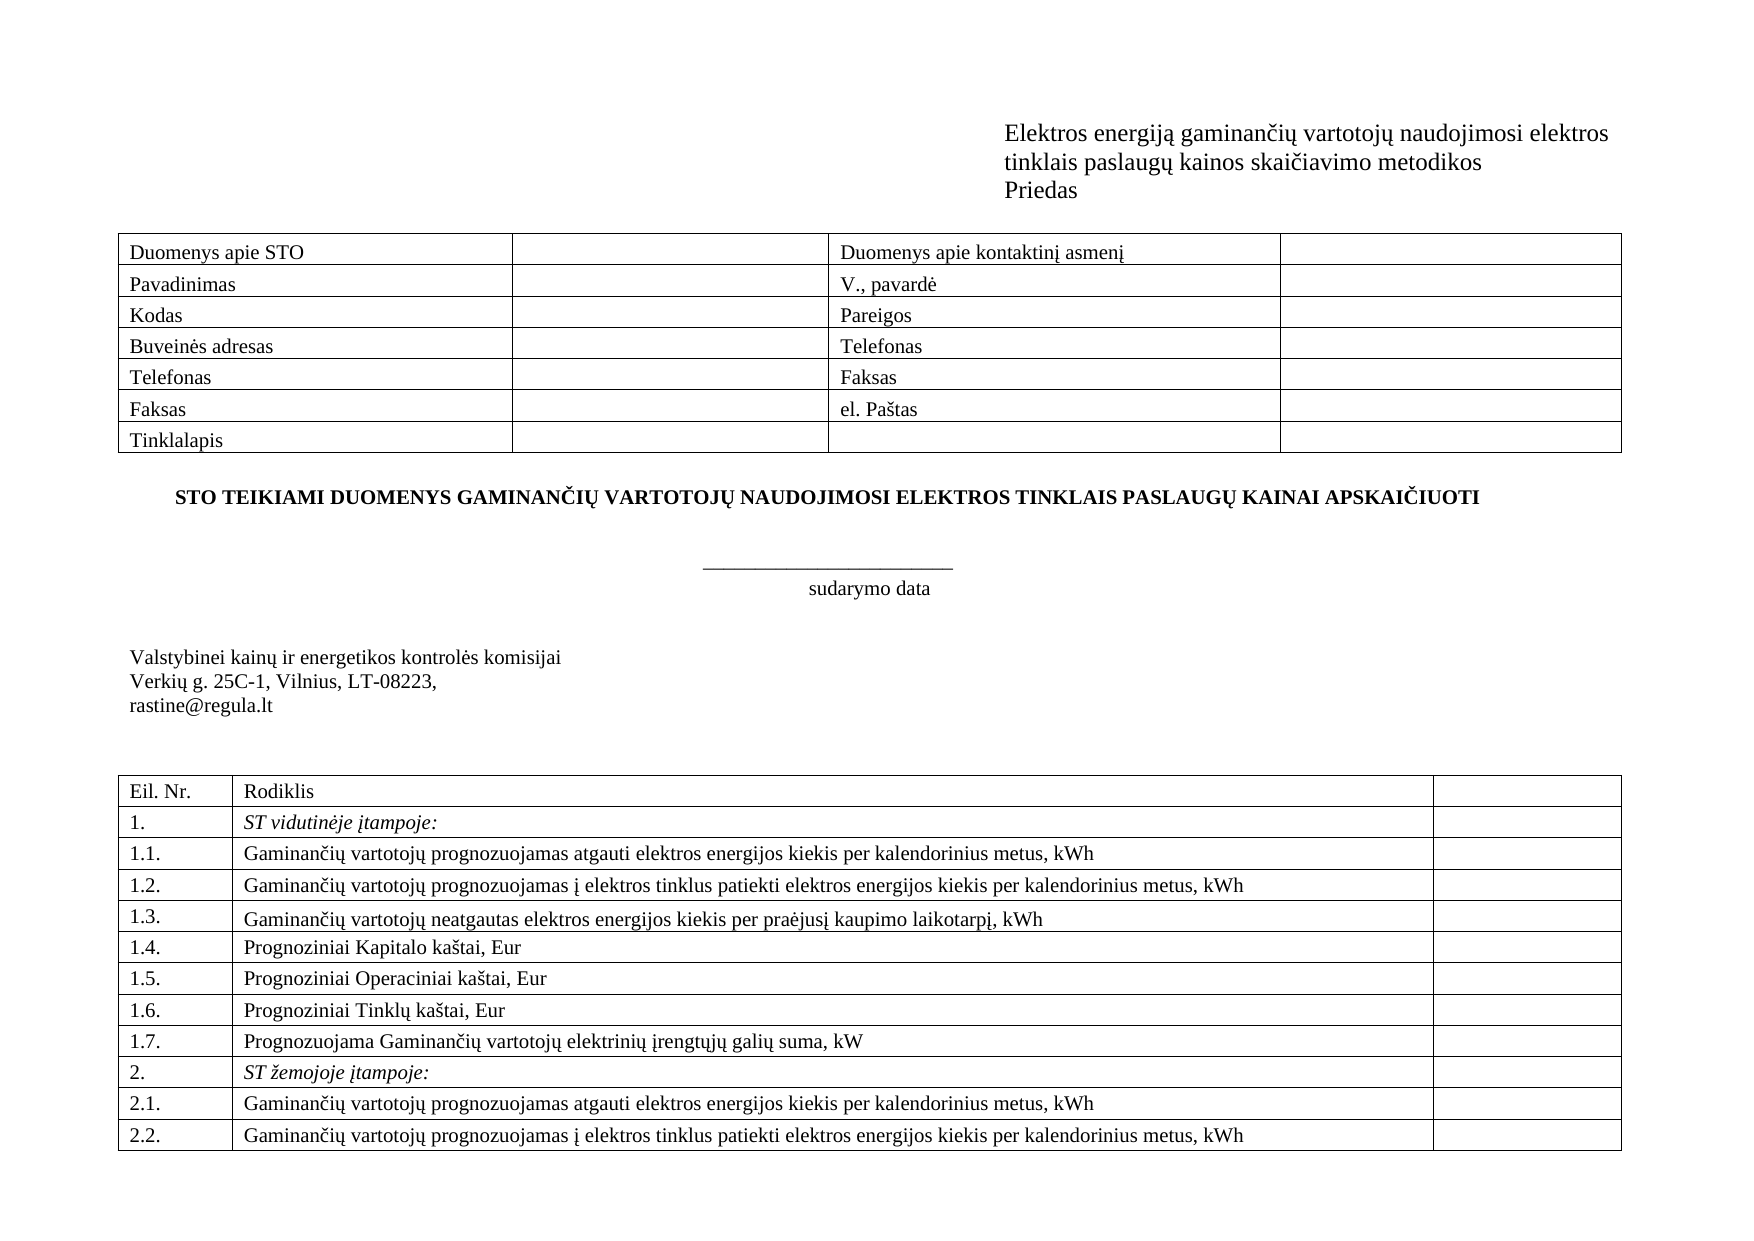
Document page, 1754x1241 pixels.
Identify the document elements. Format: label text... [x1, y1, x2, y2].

table_cell [1281, 265, 1621, 296]
table_cell Kodas [119, 297, 512, 327]
table_cell el. Paštas [829, 390, 1280, 421]
table_cell [678, 669, 928, 717]
table_cell 1.2. [119, 870, 232, 900]
table_cell 1.3. [119, 901, 232, 931]
table_cell [1434, 1120, 1621, 1150]
table_cell [1451, 513, 1538, 544]
table_cell [173, 607, 313, 638]
table_cell [1016, 607, 1190, 638]
table_cell [928, 669, 1016, 717]
table_cell [1364, 638, 1451, 669]
table_cell [513, 359, 828, 389]
text Elektros energiją gaminančių vartotojų naudojimosi elektros [118, 118, 1621, 147]
table_cell 1.4. [119, 932, 232, 962]
table_cell [1281, 422, 1621, 452]
table_cell [1277, 669, 1364, 717]
table_cell 2. [119, 1057, 232, 1087]
table_cell [928, 607, 1016, 638]
table_cell Prognozuojama Gaminančių vartotojų elektrinių įrengtųjų galių suma, kW [233, 1026, 1433, 1056]
table_header [1281, 234, 1621, 264]
table_cell [1434, 807, 1621, 837]
table_cell Faksas [119, 390, 512, 421]
table_cell [513, 390, 828, 421]
table_cell [1451, 638, 1538, 669]
table_cell Gaminančių vartotojų prognozuojamas į elektros tinklus patiekti elektros energijos kiekis per kalendorinius metus, kWh [233, 1120, 1433, 1150]
table_cell [513, 265, 828, 296]
table_cell [313, 513, 452, 544]
table_header Duomenys apie STO [119, 234, 512, 264]
table_header [1538, 482, 1621, 513]
table_cell [452, 513, 590, 544]
table_cell Telefonas [119, 359, 512, 389]
table_cell Pareigos [829, 297, 1280, 327]
table_cell [1538, 607, 1621, 638]
table_cell 1.6. [119, 995, 232, 1025]
table_header [513, 234, 828, 264]
table_cell Telefonas [829, 328, 1280, 358]
table_cell [1434, 1026, 1621, 1056]
table_cell [590, 607, 677, 638]
table_cell V., pavardė [829, 265, 1280, 296]
table_cell Gaminančių vartotojų prognozuojamas į elektros tinklus patiekti elektros energijos kiekis per kalendorinius metus, kWh [233, 870, 1433, 900]
table_cell [1281, 297, 1621, 327]
table_cell 1.1. [119, 838, 232, 868]
table_cell [1434, 995, 1621, 1025]
table_cell [1364, 513, 1451, 544]
table_cell [1277, 638, 1364, 669]
table_cell [1277, 513, 1364, 544]
text tinklais paslaugų kainos skaičiavimo metodikos [118, 147, 1621, 176]
table_cell Faksas [829, 359, 1280, 389]
table_cell Buveinės adresas [119, 328, 512, 358]
table_cell [1451, 607, 1538, 638]
table_header [1434, 776, 1621, 806]
table_cell [1277, 607, 1364, 638]
table_cell 2.1. [119, 1088, 232, 1118]
table_cell [928, 638, 1016, 669]
table_cell Pavadinimas [119, 265, 512, 296]
table_cell [678, 607, 928, 638]
table_cell [1538, 544, 1621, 575]
table_cell [1451, 669, 1538, 717]
table_cell [1190, 638, 1277, 669]
table_cell [829, 422, 1280, 452]
table_header Rodiklis [233, 776, 1433, 806]
table_cell [146, 513, 173, 544]
table_header STO TEIKIAMI DUOMENYS GAMINANČIŲ VARTOTOJŲ NAUDOJIMOSI ELEKTROS TINKLAIS PASLAUGŲ KAINAI APSKAIČIUOTI [118, 482, 1538, 513]
table_cell [1190, 669, 1277, 717]
table_cell 1.5. [119, 963, 232, 993]
table_cell [1364, 669, 1451, 717]
table_cell [1434, 1057, 1621, 1087]
table_cell 2.2. [119, 1120, 232, 1150]
table_cell [1190, 513, 1277, 544]
table_cell [590, 513, 677, 544]
table_cell [1538, 669, 1621, 717]
table_header Duomenys apie kontaktinį asmenį [829, 234, 1280, 264]
table_cell [513, 297, 828, 327]
table_cell [1190, 607, 1277, 638]
table_cell Gaminančių vartotojų prognozuojamas atgauti elektros energijos kiekis per kalendorinius metus, kWh [233, 1088, 1433, 1118]
table_cell [1434, 870, 1621, 900]
table_cell Prognoziniai Tinklų kaštai, Eur [233, 995, 1433, 1025]
table_cell [590, 638, 677, 669]
table_cell ST vidutinėje įtampoje: [233, 807, 1433, 837]
table_cell [1016, 669, 1190, 717]
table_cell [1538, 638, 1621, 669]
table_cell Prognoziniai Operaciniai kaštai, Eur [233, 963, 1433, 993]
table_cell sudarymo data [118, 575, 1621, 607]
table_cell [1016, 638, 1190, 669]
table_cell [590, 669, 677, 717]
table_cell [1434, 932, 1621, 962]
table_cell Gaminančių vartotojų neatgautas elektros energijos kiekis per praėjusį kaupimo laikotarpį, kWh [233, 901, 1433, 931]
table_cell [1281, 390, 1621, 421]
table_cell [1364, 607, 1451, 638]
table_cell [1281, 328, 1621, 358]
table_cell 1. [119, 807, 232, 837]
table_cell [1016, 513, 1190, 544]
text Priedas [118, 176, 1621, 204]
table_cell [118, 607, 146, 638]
table_cell 1.7. [119, 1026, 232, 1056]
table_cell [678, 513, 928, 544]
table_cell [173, 513, 313, 544]
table_cell [513, 328, 828, 358]
table_cell [678, 638, 928, 669]
table_cell [1434, 838, 1621, 868]
table_cell [1538, 513, 1621, 544]
table_cell Valstybinei kainų ir energetikos kontrolės komisijai [118, 638, 590, 669]
table_cell Verkių g. 25C-1, Vilnius, LT-08223, rastine@regula.lt [118, 669, 590, 717]
table_cell [1434, 901, 1621, 931]
table_cell Prognoziniai Kapitalo kaštai, Eur [233, 932, 1433, 962]
table_cell Gaminančių vartotojų prognozuojamas atgauti elektros energijos kiekis per kalendorinius metus, kWh [233, 838, 1433, 868]
table_cell [1281, 359, 1621, 389]
table_cell [513, 422, 828, 452]
table_cell Tinklalapis [119, 422, 512, 452]
table_cell [452, 607, 590, 638]
table_header Eil. Nr. [119, 776, 232, 806]
table_cell [118, 513, 146, 544]
table_cell ST žemojoje įtampoje: [233, 1057, 1433, 1087]
table_cell [928, 513, 1016, 544]
table_cell ________________________ [118, 544, 1538, 575]
table_cell [313, 607, 452, 638]
table_cell [1434, 1088, 1621, 1118]
table_cell [146, 607, 173, 638]
table_cell [1434, 963, 1621, 993]
